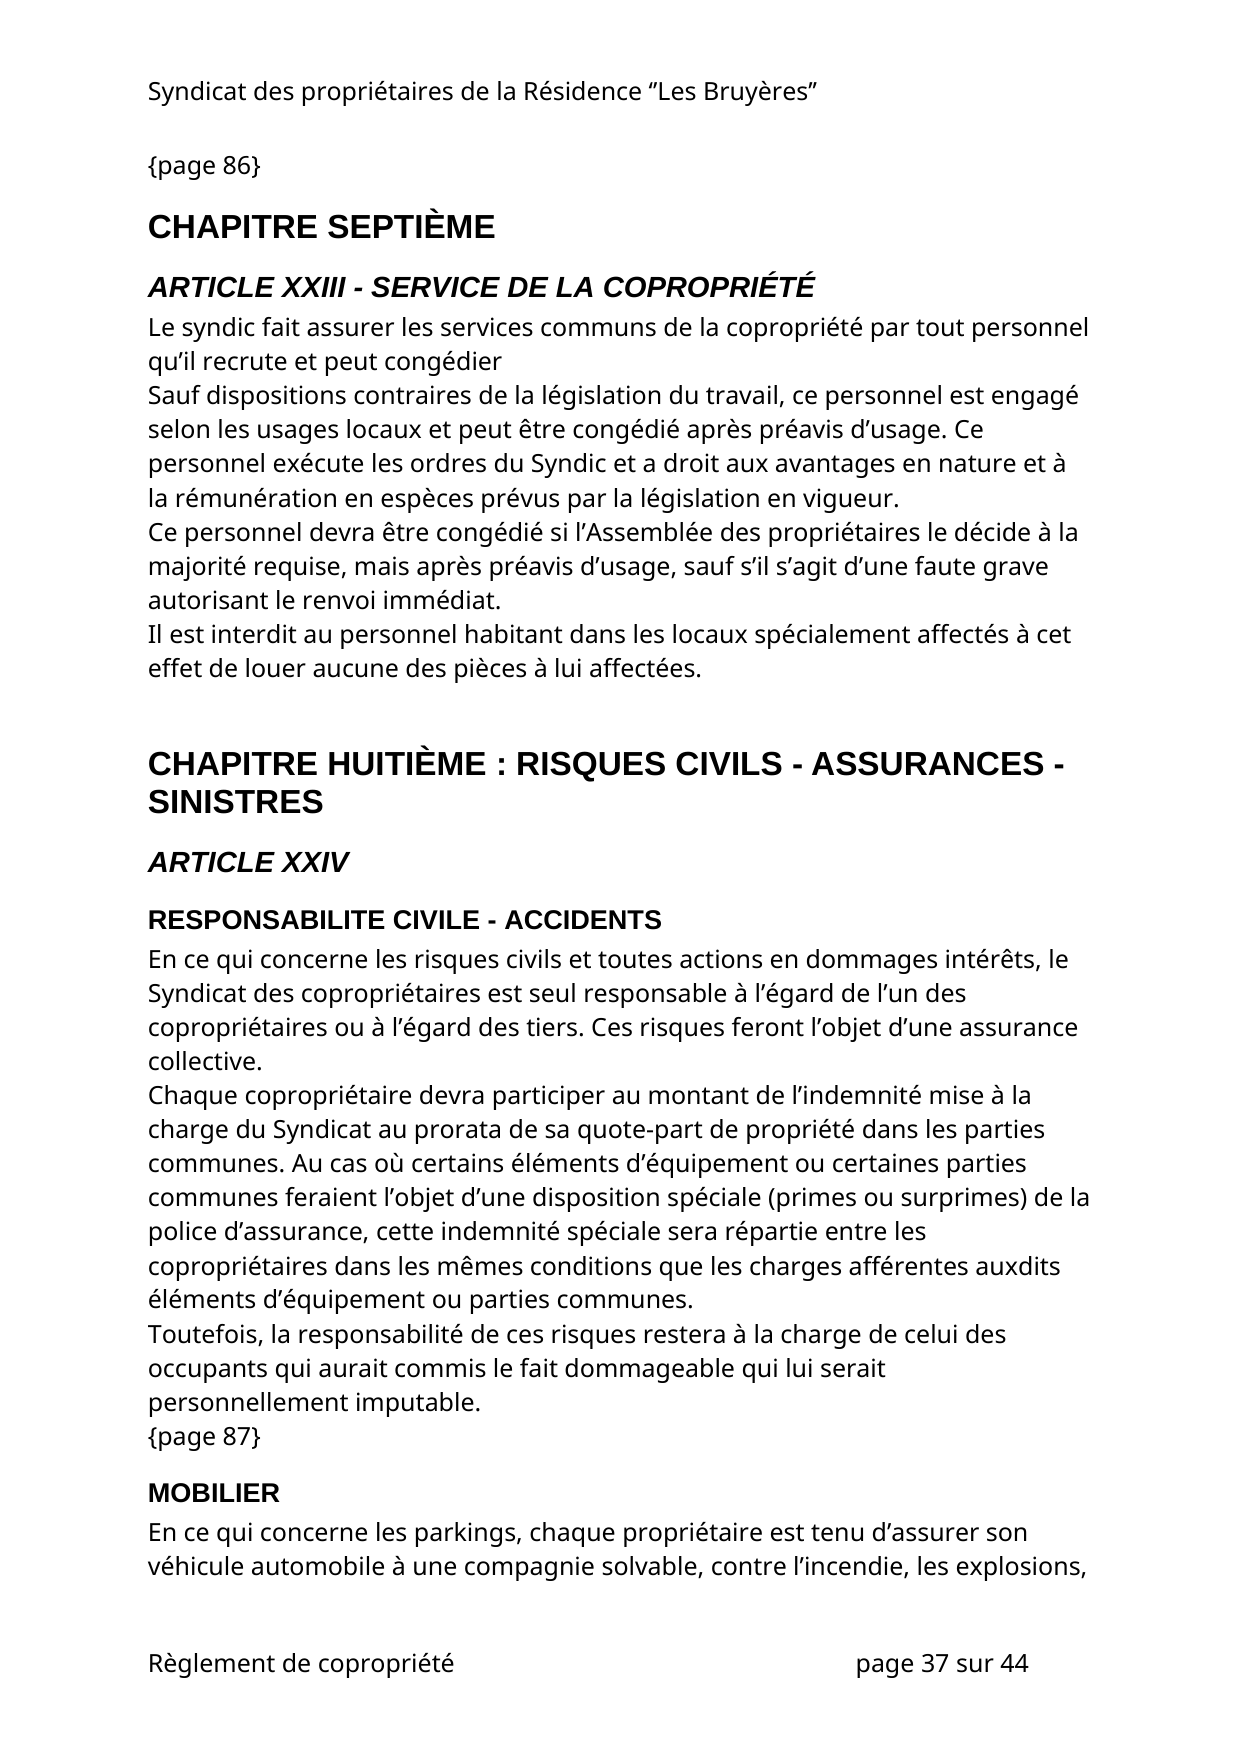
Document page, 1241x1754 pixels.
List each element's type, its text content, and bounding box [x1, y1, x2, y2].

subtitle CHAPITRE HUITIÈME : RISQUES CIVILS - ASSURANCES - SINISTRES [148, 744, 1092, 821]
text Le syndic fait assurer les services communs de la copropriété par tout personnel qu’il recrute et peut congédier [148, 310, 1092, 378]
text Toutefois, la responsabilité de ces risques restera à la charge de celui des occupants qui aurait commis le fait dommageable qui lui serait personnellement imputable. [148, 1316, 1092, 1418]
subtitle RESPONSABILITE CIVILE - ACCIDENTS [148, 904, 1092, 935]
text En ce qui concerne les risques civils et toutes actions en dommages intérêts, le Syndicat des copropriétaires est seul responsable à l’égard de l’un des copropriétaires ou à l’égard des tiers. Ces risques feront l’objet d’une assurance collective. [148, 942, 1092, 1078]
text {page 87} [148, 1418, 1092, 1452]
subtitle CHAPITRE SEPTIÈME [148, 207, 1092, 245]
subtitle ARTICLE XXIV [148, 846, 1092, 879]
text {page 86} [148, 148, 1092, 182]
subtitle ARTICLE XXIII - SERVICE DE LA COPROPRIÉTÉ [148, 270, 1092, 304]
text Il est interdit au personnel habitant dans les locaux spécialement affectés à cet effet de louer aucune des pièces à lui affectées. [148, 616, 1092, 684]
subtitle MOBILIER [148, 1477, 1092, 1509]
text Ce personnel devra être congédié si l’Assemblée des propriétaires le décide à la majorité requise, mais après préavis d’usage, sauf s’il s’agit d’une faute grave autorisant le renvoi immédiat. [148, 514, 1092, 616]
text En ce qui concerne les parkings, chaque propriétaire est tenu d’assurer son véhicule automobile à une compagnie solvable, contre l’incendie, les explosions, [148, 1515, 1092, 1583]
text Sauf dispositions contraires de la législation du travail, ce personnel est engagé selon les usages locaux et peut être congédié après préavis d’usage. Ce personnel exécute les ordres du Syndic et a droit aux avantages en nature et à la rémunération en espèces prévus par la législation en vigueur. [148, 378, 1092, 514]
text Chaque copropriétaire devra participer au montant de l’indemnité mise à la charge du Syndicat au prorata de sa quote-part de propriété dans les parties communes. Au cas où certains éléments d’équipement ou certaines parties communes feraient l’objet d’une disposition spéciale (primes ou surprimes) de la police d’assurance, cette indemnité spéciale sera répartie entre les copropriétaires dans les mêmes conditions que les charges afférentes auxdits éléments d’équipement ou parties communes. [148, 1078, 1092, 1316]
